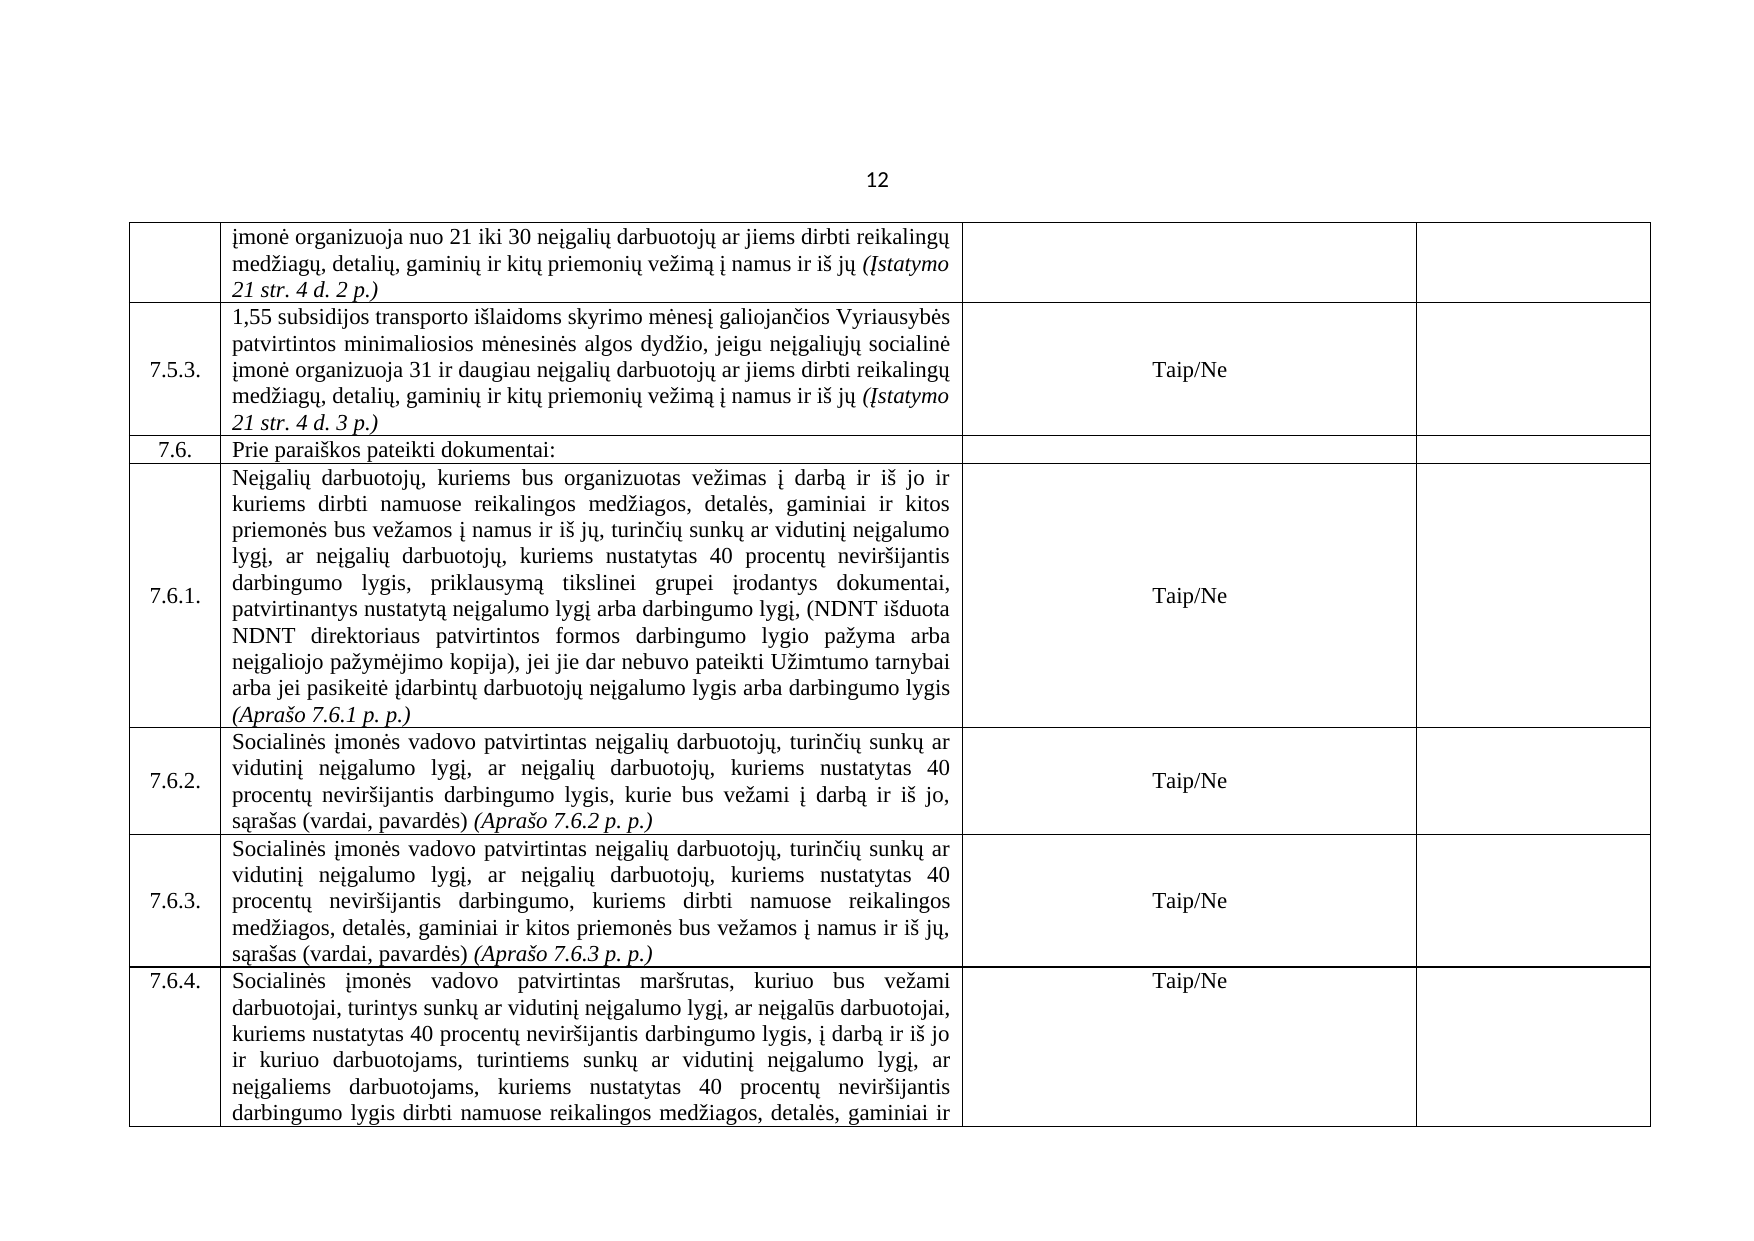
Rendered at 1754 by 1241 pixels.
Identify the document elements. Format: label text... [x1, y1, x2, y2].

table_cell Socialinės įmonės vadovo patvirtintas maršrutas, kuriuo bus vežami darbuotojai, turintys sunkų ar vidutinį neįgalumo lygį, ar neįgalūs darbuotojai, kuriems nustatytas 40 procentų neviršijantis darbingumo lygis, į darbą ir iš jo ir kuriuo darbuotojams, turintiems sunkų ar vidutinį neįgalumo lygį, ar neįgaliems darbuotojams, kuriems nustatytas 40 procentų neviršijantis darbingumo lygis dirbti namuose reikalingos medžiagos, detalės, gaminiai ir [221, 968, 962, 1126]
table_cell Taip/Ne [963, 968, 1416, 1126]
table_cell [963, 223, 1416, 302]
table_cell [1417, 303, 1650, 435]
table_cell [1417, 835, 1650, 966]
table_cell Socialinės įmonės vadovo patvirtintas neįgalių darbuotojų, turinčių sunkų ar vidutinį neįgalumo lygį, ar neįgalių darbuotojų, kuriems nustatytas 40 procentų neviršijantis darbingumo, kuriems dirbti namuose reikalingos medžiagos, detalės, gaminiai ir kitos priemonės bus vežamos į namus ir iš jų, sąrašas (vardai, pavardės) (Aprašo 7.6.3 p. p.) [221, 835, 962, 966]
table_cell 7.5.3. [130, 303, 220, 435]
table_cell [1417, 223, 1650, 302]
table_cell [963, 436, 1416, 462]
table_cell 7.6.3. [130, 835, 220, 966]
table_cell [1417, 464, 1650, 727]
table_cell 7.6.1. [130, 464, 220, 727]
table_cell [1417, 728, 1650, 833]
table_cell įmonė organizuoja nuo 21 iki 30 neįgalių darbuotojų ar jiems dirbti reikalingų medžiagų, detalių, gaminių ir kitų priemonių vežimą į namus ir iš jų (Įstatymo 21 str. 4 d. 2 p.) [221, 223, 962, 302]
table_cell 7.6.2. [130, 728, 220, 833]
table_cell 1,55 subsidijos transporto išlaidoms skyrimo mėnesį galiojančios Vyriausybės patvirtintos minimaliosios mėnesinės algos dydžio, jeigu neįgaliųjų socialinė įmonė organizuoja 31 ir daugiau neįgalių darbuotojų ar jiems dirbti reikalingų medžiagų, detalių, gaminių ir kitų priemonių vežimą į namus ir iš jų (Įstatymo 21 str. 4 d. 3 p.) [221, 303, 962, 435]
table_cell Neįgalių darbuotojų, kuriems bus organizuotas vežimas į darbą ir iš jo ir kuriems dirbti namuose reikalingos medžiagos, detalės, gaminiai ir kitos priemonės bus vežamos į namus ir iš jų, turinčių sunkų ar vidutinį neįgalumo lygį, ar neįgalių darbuotojų, kuriems nustatytas 40 procentų neviršijantis darbingumo lygis, priklausymą tikslinei grupei įrodantys dokumentai, patvirtinantys nustatytą neįgalumo lygį arba darbingumo lygį, (NDNT išduota NDNT direktoriaus patvirtintos formos darbingumo lygio pažyma arba neįgaliojo pažymėjimo kopija), jei jie dar nebuvo pateikti Užimtumo tarnybai arba jei pasikeitė įdarbintų darbuotojų neįgalumo lygis arba darbingumo lygis (Aprašo 7.6.1 p. p.) [221, 464, 962, 727]
table_cell 7.6. [130, 436, 220, 462]
table_cell [1417, 436, 1650, 462]
table_cell Taip/Ne [963, 728, 1416, 833]
table_cell [130, 223, 220, 302]
table_cell Taip/Ne [963, 303, 1416, 435]
table_cell Socialinės įmonės vadovo patvirtintas neįgalių darbuotojų, turinčių sunkų ar vidutinį neįgalumo lygį, ar neįgalių darbuotojų, kuriems nustatytas 40 procentų neviršijantis darbingumo lygis, kurie bus vežami į darbą ir iš jo, sąrašas (vardai, pavardės) (Aprašo 7.6.2 p. p.) [221, 728, 962, 833]
table_cell Taip/Ne [963, 464, 1416, 727]
table_cell Taip/Ne [963, 835, 1416, 966]
table_cell Prie paraiškos pateikti dokumentai: [221, 436, 962, 462]
table_cell 7.6.4. [130, 968, 220, 1126]
table_cell [1417, 968, 1650, 1126]
